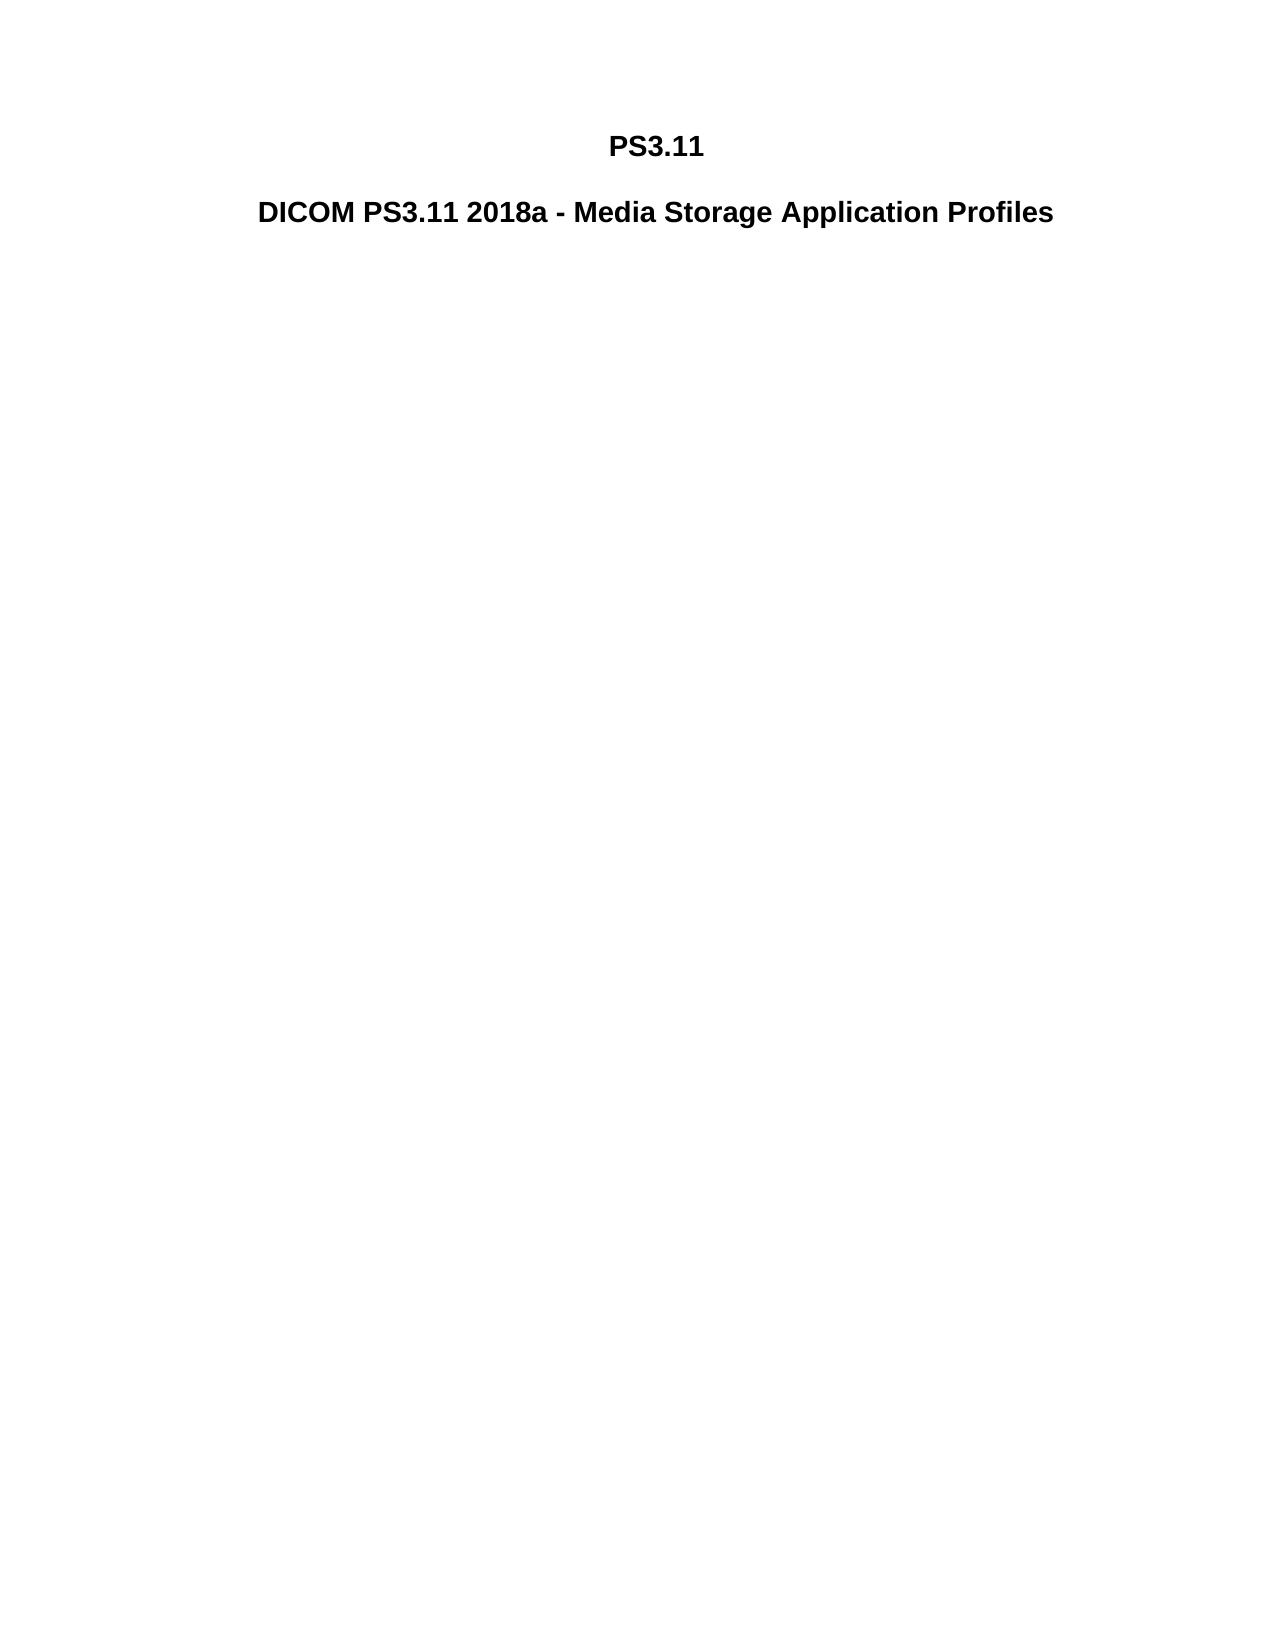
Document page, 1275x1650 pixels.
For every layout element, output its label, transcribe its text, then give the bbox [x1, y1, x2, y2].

text PS3.11 [112, 129, 1200, 162]
text DICOM PS3.11 2018a - Media Storage Application Profiles [112, 195, 1200, 228]
